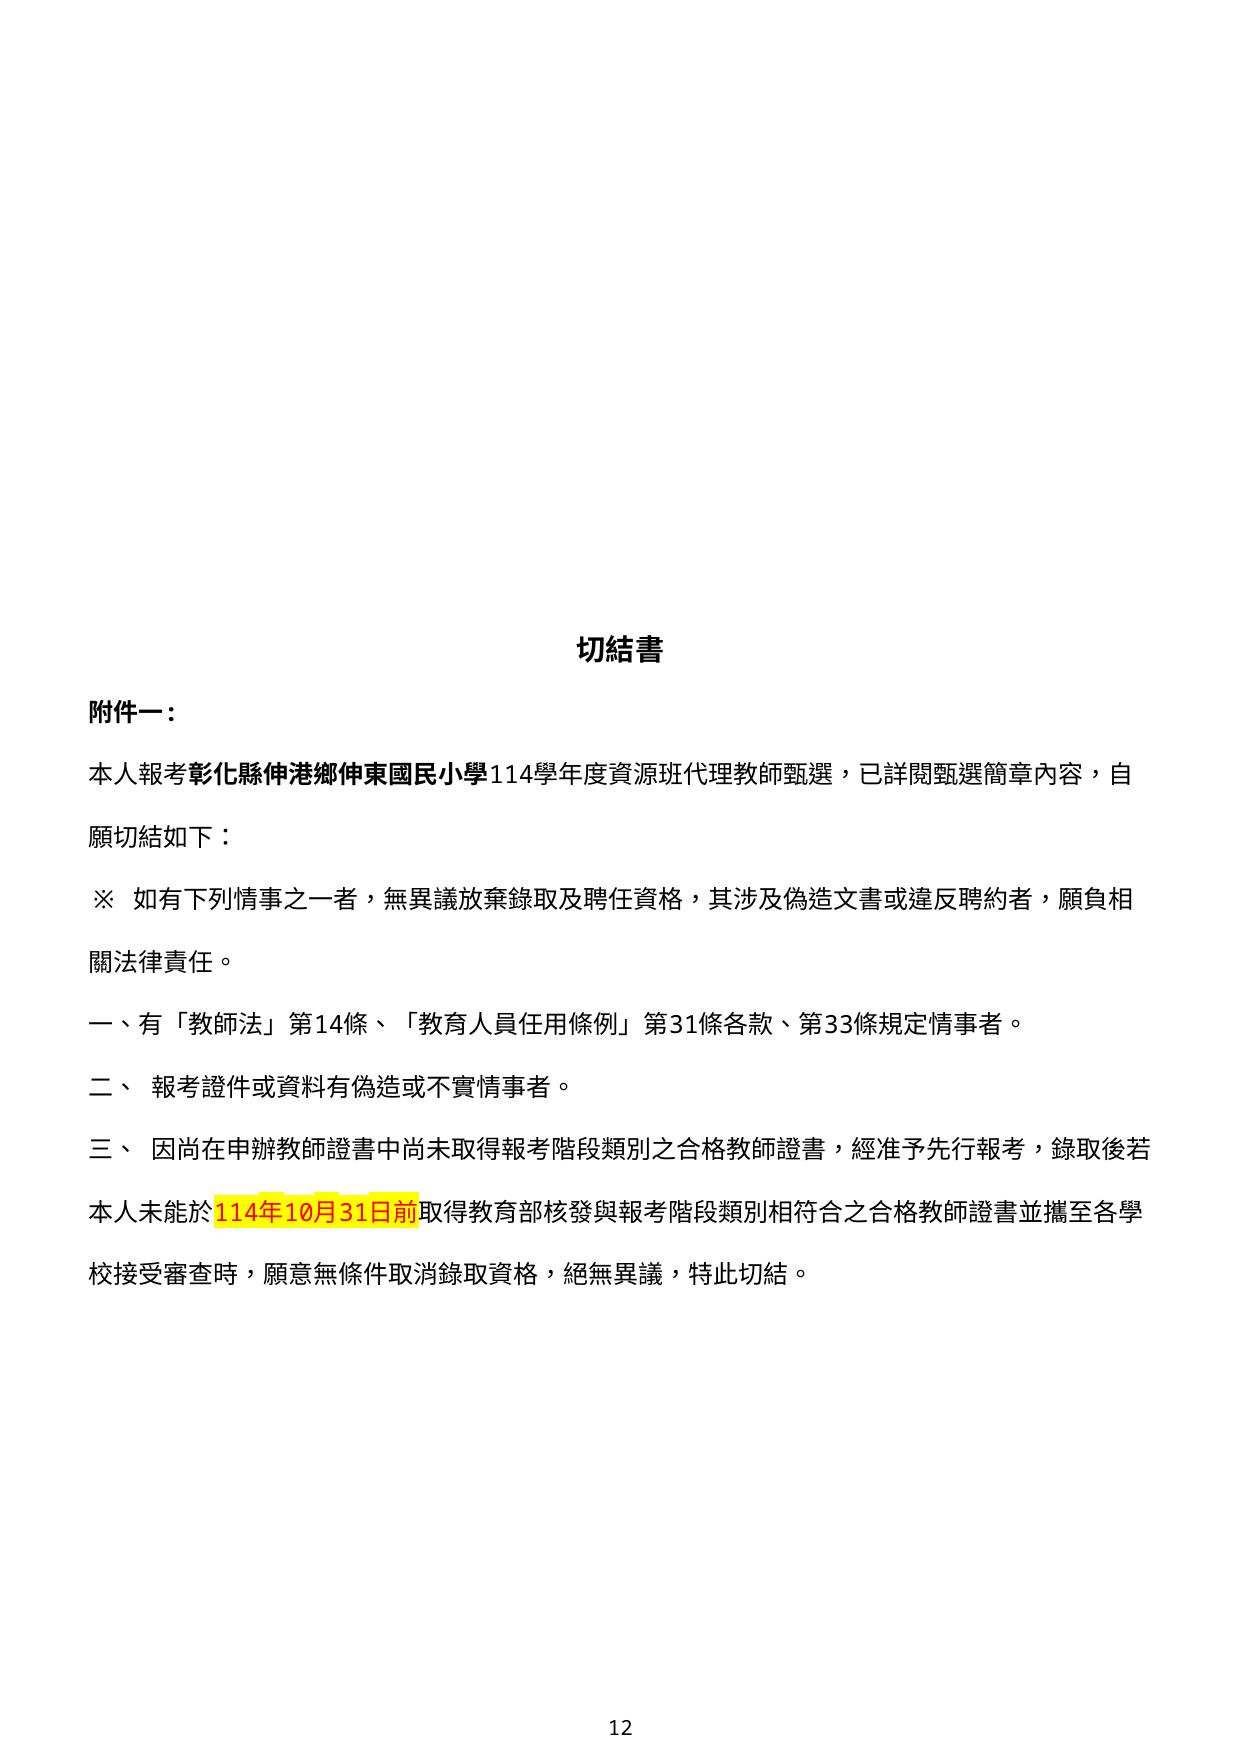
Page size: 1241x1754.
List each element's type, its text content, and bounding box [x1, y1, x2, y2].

text 三、 因尚在申辦教師證書中尚未取得報考階段類別之合格教師證書，經准予先行報考，錄取後若本人未能於114年10月31日前取得教育部核發與報考階段類別相符合之合格教師證書並攜至各學校接受審查時，願意無條件取消錄取資格，絕無異議，特此切結。 [89, 1106, 1152, 1294]
text 二、 報考證件或資料有偽造或不實情事者。 [89, 1044, 1152, 1106]
text 一、有「教師法」第14條、「教育人員任用條例」第31條各款、第33條規定情事者。 [89, 981, 1152, 1044]
text ※ 如有下列情事之一者，無異議放棄錄取及聘任資格，其涉及偽造文書或違反聘約者，願負相關法律責任。 [89, 856, 1152, 981]
text 附件一: [89, 669, 1152, 731]
text 本人報考彰化縣伸港鄉伸東國民小學114學年度資源班代理教師甄選，已詳閱甄選簡章內容，自願切結如下： [89, 731, 1152, 856]
text 切結書 [89, 606, 1152, 669]
